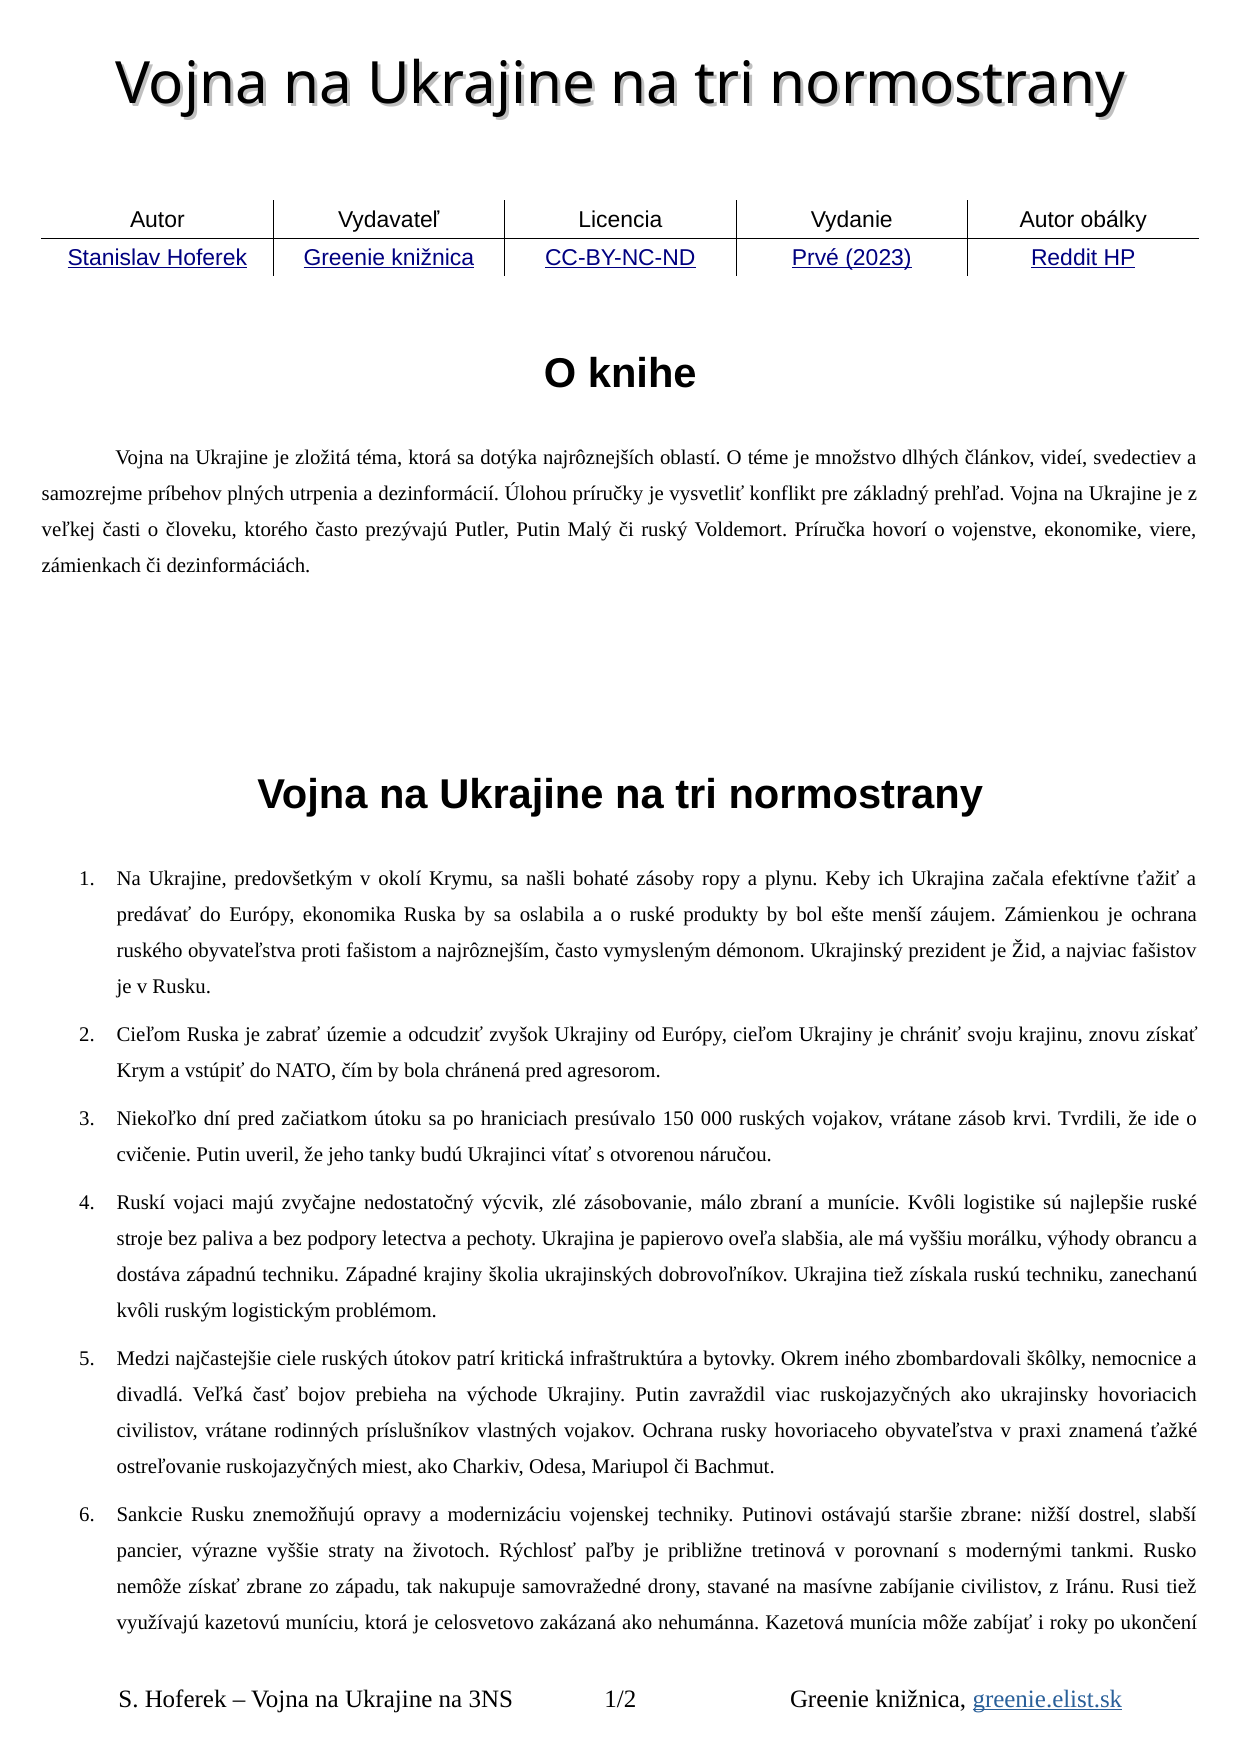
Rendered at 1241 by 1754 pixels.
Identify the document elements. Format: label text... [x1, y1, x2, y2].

list Ruskí vojaci majú zvyčajne nedostatočný výcvik, zlé zásobovanie, málo zbraní a munície. Kvôli logistike sú najlepšie ruské stroje bez paliva a bez podpory letectva a pechoty. Ukrajina je papierovo oveľa slabšia, ale má vyššiu morálku, výhody obrancu a dostáva západnú techniku. Západné krajiny školia ukrajinských dobrovoľníkov. Ukrajina tiež získala ruskú techniku, zanechanú kvôli ruským logistickým problémom. [79, 1190, 1199, 1322]
list Medzi najčastejšie ciele ruských útokov patrí kritická infraštruktúra a bytovky. Okrem iného zbombardovali škôlky, nemocnice a divadlá. Veľká časť bojov prebieha na východe Ukrajiny. Putin zavraždil viac ruskojazyčných ako ukrajinsky hovoriacich civilistov, vrátane rodinných príslušníkov vlastných vojakov. Ochrana rusky hovoriaceho obyvateľstva v praxi znamená ťažké ostreľovanie ruskojazyčných miest, ako Charkiv, Odesa, Mariupol či Bachmut. [79, 1346, 1199, 1478]
list Sankcie Rusku znemožňujú opravy a modernizáciu vojenskej techniky. Putinovi ostávajú staršie zbrane: nižší dostrel, slabší pancier, výrazne vyššie straty na životoch. Rýchlosť paľby je približne tretinová v porovnaní s modernými tankmi. Rusko nemôže získať zbrane zo západu, tak nakupuje samovražedné drony, stavané na masívne zabíjanie civilistov, z Iránu. Rusi tiež využívajú kazetovú muníciu, ktorá je celosvetovo zakázaná ako nehumánna. Kazetová munícia môže zabíjať i roky po ukončení [79, 1502, 1199, 1634]
table_header Vydavateľ [274, 200, 504, 238]
table_cell Greenie knižnica [274, 239, 504, 276]
table_header Autor [41, 200, 273, 238]
table_cell CC-BY-NC-ND [505, 239, 736, 276]
list Cieľom Ruska je zabrať územie a odcudziť zvyšok Ukrajiny od Európy, cieľom Ukrajiny je chrániť svoju krajinu, znovu získať Krym a vstúpiť do NATO, čím by bola chránená pred agresorom. [79, 1022, 1199, 1082]
table_cell Reddit HP [968, 239, 1199, 276]
subtitle Vojna na Ukrajine na tri normostrany [41, 41, 1199, 121]
text Vojna na Ukrajine je zložitá téma, ktorá sa dotýka najrôznejších oblastí. O téme je množstvo dlhých článkov, videí, svedectiev a samozrejme príbehov plných utrpenia a dezinformácií. Úlohou príručky je vysvetliť konflikt pre základný prehľad. Vojna na Ukrajine je z veľkej časti o človeku, ktorého často prezývajú Putler, Putin Malý či ruský Voldemort. Príručka hovorí o vojenstve, ekonomike, viere, zámienkach či dezinformáciách. [41, 445, 1199, 577]
table_header Autor obálky [968, 200, 1199, 238]
subtitle Vojna na Ukrajine na tri normostrany [41, 769, 1199, 817]
table_header Licencia [505, 200, 736, 238]
list Niekoľko dní pred začiatkom útoku sa po hraniciach presúvalo 150 000 ruských vojakov, vrátane zásob krvi. Tvrdili, že ide o cvičenie. Putin uveril, že jeho tanky budú Ukrajinci vítať s otvorenou náručou. [79, 1106, 1199, 1166]
table_cell Stanislav Hoferek [41, 239, 273, 276]
table_cell Prvé (2023) [737, 239, 967, 276]
table_header Vydanie [737, 200, 967, 238]
subtitle O knihe [41, 349, 1199, 397]
list Na Ukrajine, predovšetkým v okolí Krymu, sa našli bohaté zásoby ropy a plynu. Keby ich Ukrajina začala efektívne ťažiť a predávať do Európy, ekonomika Ruska by sa oslabila a o ruské produkty by bol ešte menší záujem. Zámienkou je ochrana ruského obyvateľstva proti fašistom a najrôznejším, často vymysleným démonom. Ukrajinský prezident je Žid, a najviac fašistov je v Rusku. [79, 866, 1199, 998]
